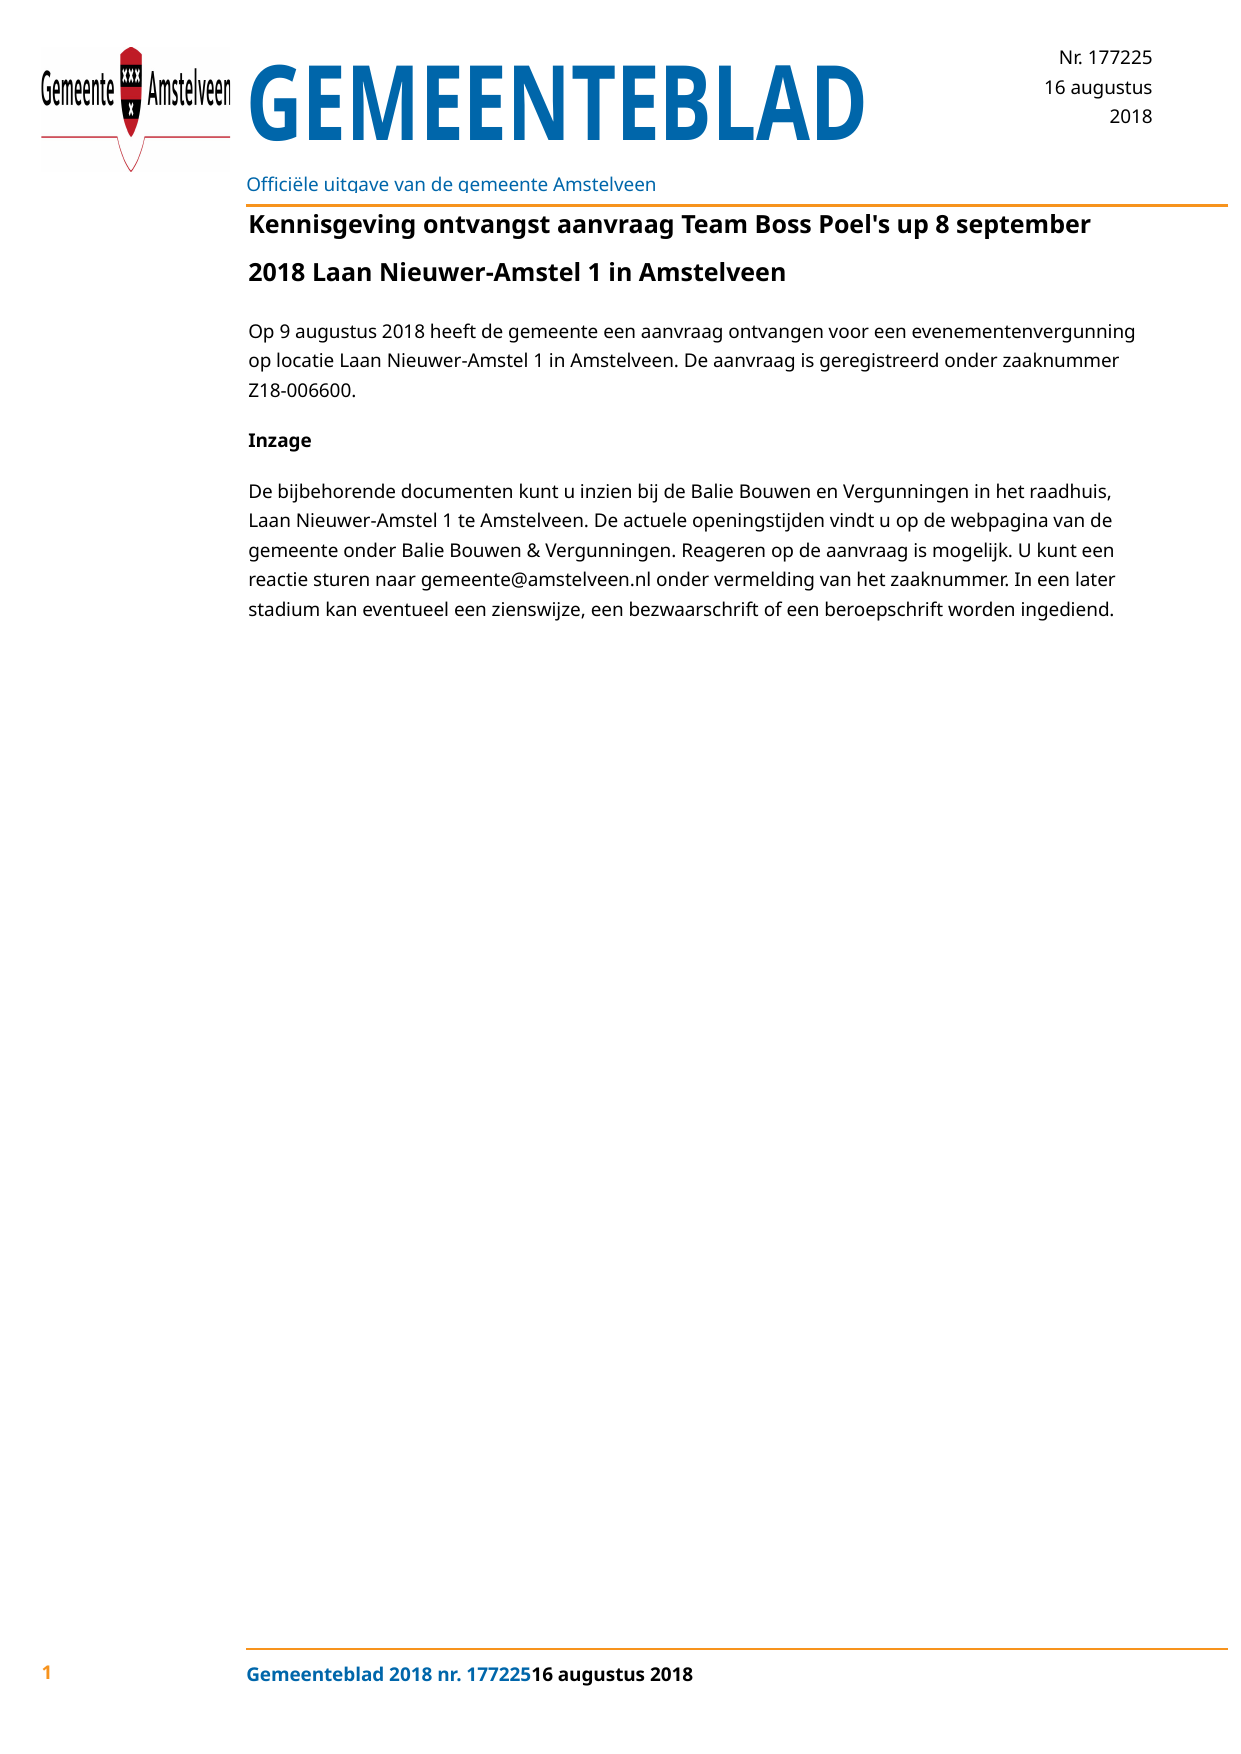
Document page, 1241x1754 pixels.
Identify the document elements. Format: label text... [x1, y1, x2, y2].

text Kennisgeving ontvangst aanvraag Team Boss Poel's up 8 september 2018 Laan Nieuwer-Amstel 1 in Amstelveen [248, 207, 1152, 288]
text Op 9 augustus 2018 heeft de gemeente een aanvraag ontvangen voor een evenementenvergunning op locatie Laan Nieuwer-Amstel 1 in Amstelveen. De aanvraag is geregistreerd onder zaaknummer Z18-006600. [248, 318, 1152, 403]
text Inzage [248, 427, 1152, 453]
picture [41, 47, 231, 172]
text De bijbehorende documenten kunt u inzien bij de Balie Bouwen en Vergunningen in het raadhuis, Laan Nieuwer-Amstel 1 te Amstelveen. De actuele openingstijden vindt u op de webpagina van de gemeente onder Balie Bouwen & Vergunningen. Reageren op de aanvraag is mogelijk. U kunt een reactie sturen naar gemeente@amstelveen.nl onder vermelding van het zaaknummer. In een later stadium kan eventueel een zienswijze, een bezwaarschrift of een beroepschrift worden ingediend. [248, 478, 1152, 622]
